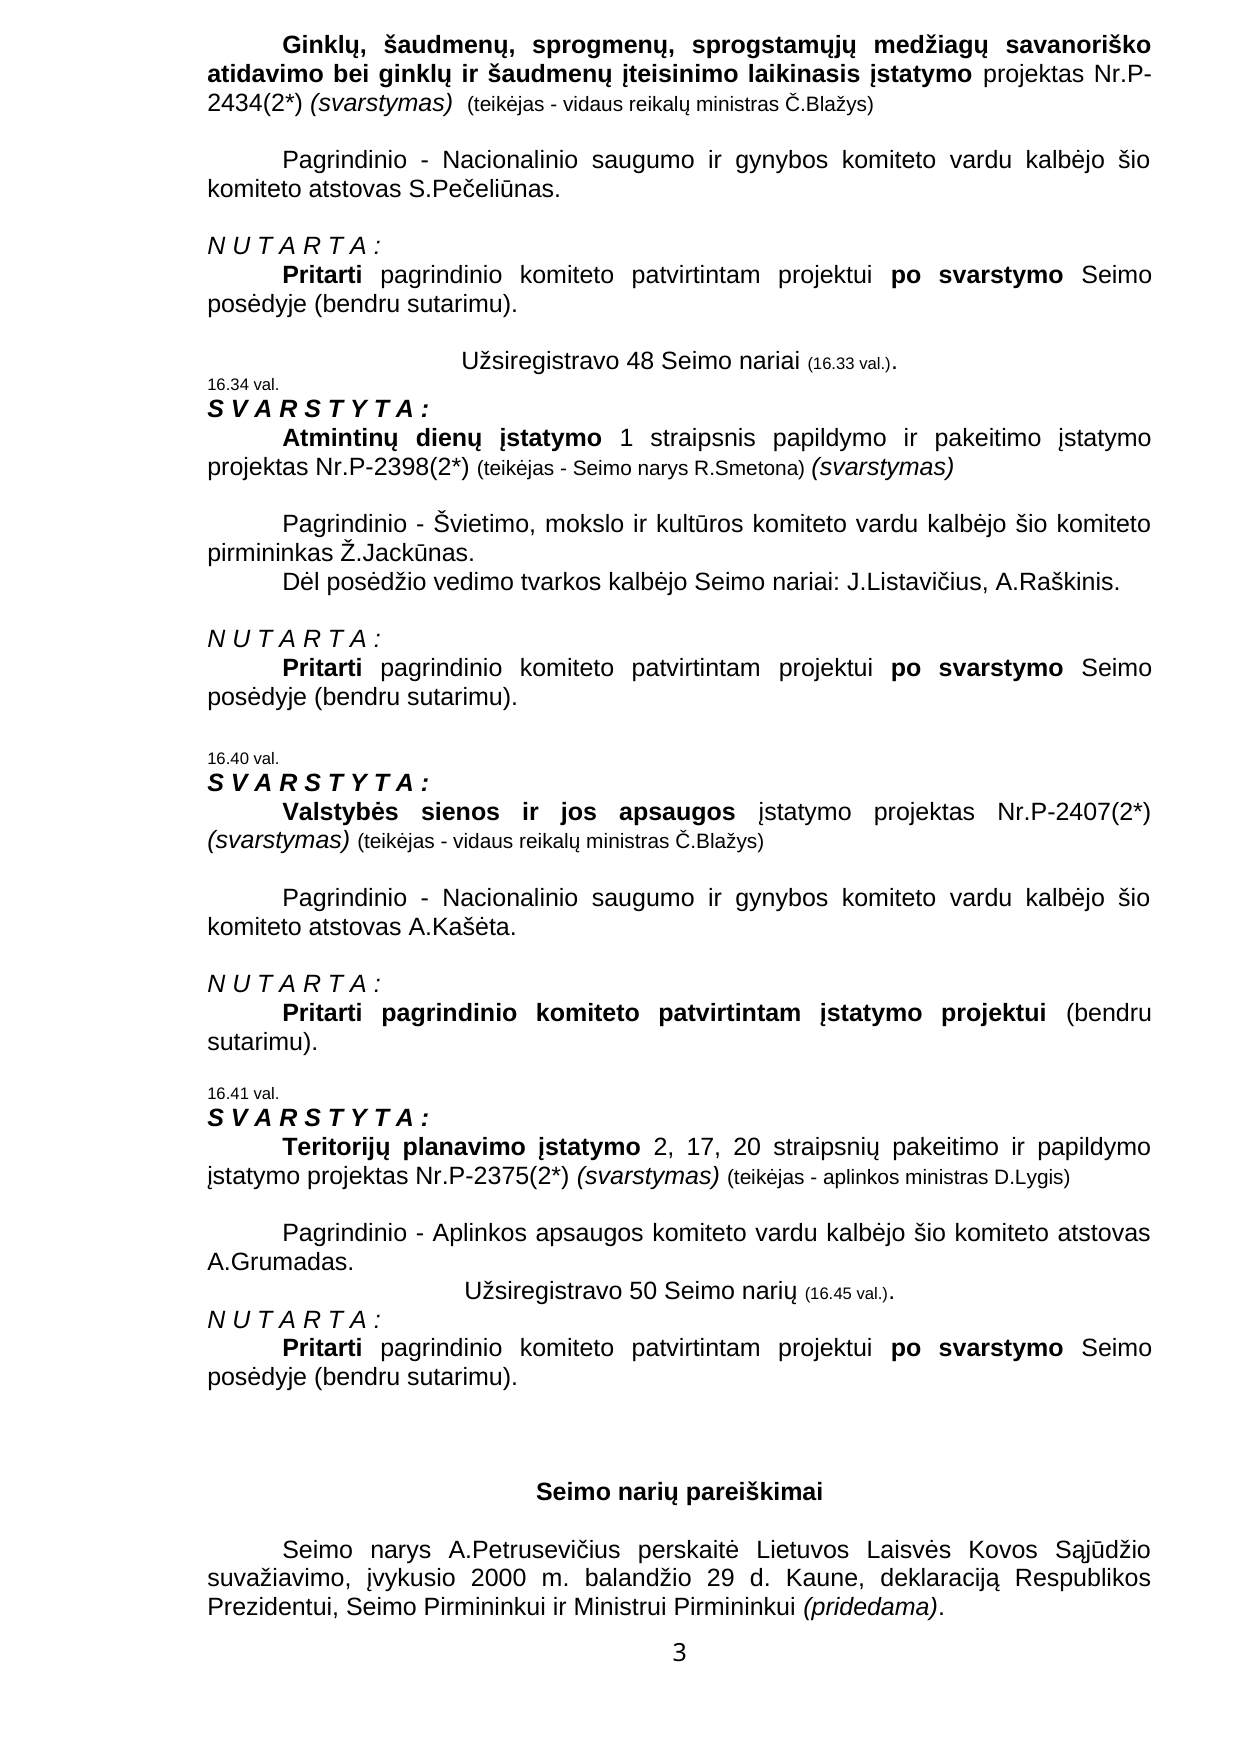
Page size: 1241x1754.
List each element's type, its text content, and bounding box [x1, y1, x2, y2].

text 16.40 val. [207, 749, 1152, 768]
text Ginklų, šaudmenų, sprogmenų, sprogstamųjų medžiagų savanoriško atidavimo bei ginklų ir šaudmenų įteisinimo laikinasis įstatymo projektas Nr.P-2434(2*) (svarstymas) (teikėjas - vidaus reikalų ministras Č.Blažys) [207, 30, 1152, 116]
text Pritarti pagrindinio komiteto patvirtintam projektui po svarstymo Seimo posėdyje (bendru sutarimu). [207, 260, 1152, 317]
text Pagrindinio - Švietimo, mokslo ir kultūros komiteto vardu kalbėjo šio komiteto pirmininkas Ž.Jackūnas. [207, 509, 1152, 567]
text Pritarti pagrindinio komiteto patvirtintam projektui po svarstymo Seimo posėdyje (bendru sutarimu). [207, 1333, 1152, 1391]
text Teritorijų planavimo įstatymo 2, 17, 20 straipsnių pakeitimo ir papildymo įstatymo projektas Nr.P-2375(2*) (svarstymas) (teikėjas - aplinkos ministras D.Lygis) [207, 1132, 1152, 1189]
text 16.34 val. [207, 375, 1152, 394]
text Pagrindinio - Nacionalinio saugumo ir gynybos komiteto vardu kalbėjo šio komiteto atstovas S.Pečeliūnas. [207, 145, 1152, 202]
text Seimo narys A.Petrusevičius perskaitė Lietuvos Laisvės Kovos Sąjūdžio suvažiavimo, įvykusio 2000 m. balandžio 29 d. Kaune, deklaraciją Respublikos Prezidentui, Seimo Pirmininkui ir Ministrui Pirmininkui (pridedama). [207, 1534, 1152, 1621]
text 16.41 val. [207, 1084, 1152, 1103]
text Užsiregistravo 50 Seimo narių (16.45 val.). [207, 1276, 1152, 1304]
text Seimo narių pareiškimai [207, 1477, 1152, 1506]
text Pritarti pagrindinio komiteto patvirtintam įstatymo projektui (bendru sutarimu). [207, 998, 1152, 1055]
text N U T A R T A : [207, 1304, 1152, 1333]
text Pritarti pagrindinio komiteto patvirtintam projektui po svarstymo Seimo posėdyje (bendru sutarimu). [207, 653, 1152, 710]
text Pagrindinio - Aplinkos apsaugos komiteto vardu kalbėjo šio komiteto atstovas A.Grumadas. [207, 1218, 1152, 1276]
text S V A R S T Y T A : [207, 394, 1152, 423]
text S V A R S T Y T A : [207, 768, 1152, 797]
text S V A R S T Y T A : [207, 1103, 1152, 1132]
text Valstybės sienos ir jos apsaugos įstatymo projektas Nr.P-2407(2*) (svarstymas) (teikėjas - vidaus reikalų ministras Č.Blažys) [207, 797, 1152, 854]
text Pagrindinio - Nacionalinio saugumo ir gynybos komiteto vardu kalbėjo šio komiteto atstovas A.Kašėta. [207, 883, 1152, 940]
text N U T A R T A : [207, 231, 1152, 260]
text Dėl posėdžio vedimo tvarkos kalbėjo Seimo nariai: J.Listavičius, A.Raškinis. [207, 567, 1152, 595]
text N U T A R T A : [207, 969, 1152, 998]
text Atmintinų dienų įstatymo 1 straipsnis papildymo ir pakeitimo įstatymo projektas Nr.P-2398(2*) (teikėjas - Seimo narys R.Smetona) (svarstymas) [207, 423, 1152, 480]
text N U T A R T A : [207, 624, 1152, 653]
text Užsiregistravo 48 Seimo nariai (16.33 val.). [207, 346, 1152, 375]
